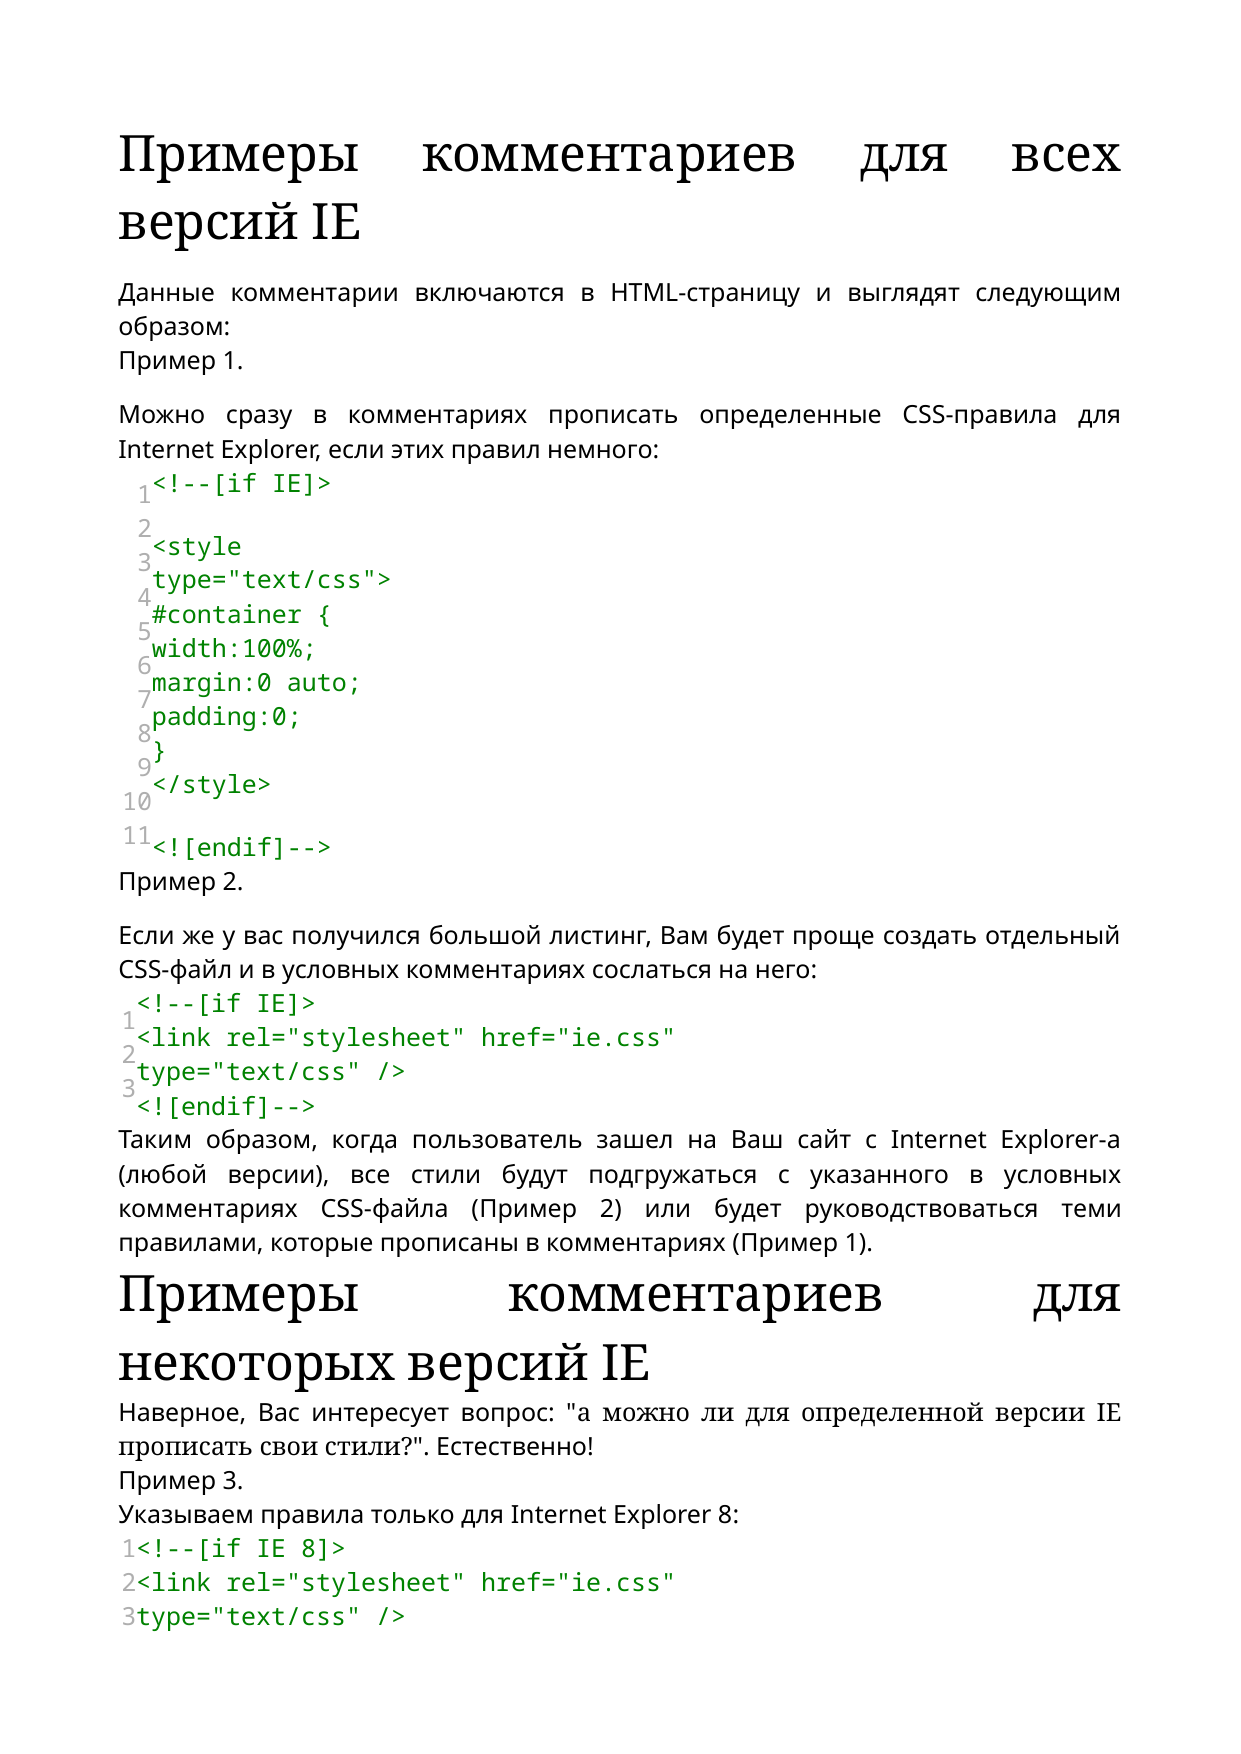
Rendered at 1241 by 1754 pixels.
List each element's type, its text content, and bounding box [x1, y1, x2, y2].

table_header <!--[if IE]> <link rel="stylesheet" href="ie.css" type="text/css" /> <![endif]--> [136, 986, 825, 1122]
text Наверное, Вас интересует вопрос: "а можно ли для определенной версии IE прописать свои стили?". Естественно! [118, 1395, 1122, 1463]
text Указываем правила только для Internet Explorer 8: [118, 1497, 1122, 1531]
text Пример 1. [118, 343, 1122, 377]
text Пример 3. [118, 1463, 1122, 1497]
text Если же у вас получился большой листинг, Вам будет проще создать отдельный CSS-файл и в условных комментариях сослаться на него: [118, 918, 1122, 986]
table_header 1 2 3 [118, 986, 136, 1122]
text Таким образом, когда пользователь зашел на Ваш сайт с Internet Explorer-а (любой версии), все стили будут подгружаться с указанного в условных комментариях CSS-файла (Пример 2) или будет руководствоваться теми правилами, которые прописаны в комментариях (Пример 1). [118, 1122, 1122, 1258]
text Можно сразу в комментариях прописать определенные CSS-правила для Internet Explorer, если этих правил немного: [118, 397, 1122, 465]
table_header <!--[if IE]> <style type="text/css"> #container { width:100%; margin:0 auto; padding:0; } </style> <![endif]--> [152, 465, 458, 863]
table_header 1 2 3 [118, 1531, 136, 1633]
text Пример 2. [118, 863, 1122, 897]
text Примеры комментариев для всех версий IE [118, 118, 1122, 254]
table_header 1 2 3 4 5 6 7 8 9 10 11 [118, 465, 152, 863]
text Примеры комментариев для некоторых версий IE [118, 1258, 1122, 1395]
text Данные комментарии включаются в HTML-страницу и выглядят следующим образом: [118, 275, 1122, 343]
table_header <!--[if IE 8]> <link rel="stylesheet" href="ie.css" type="text/css" /> [136, 1531, 825, 1633]
